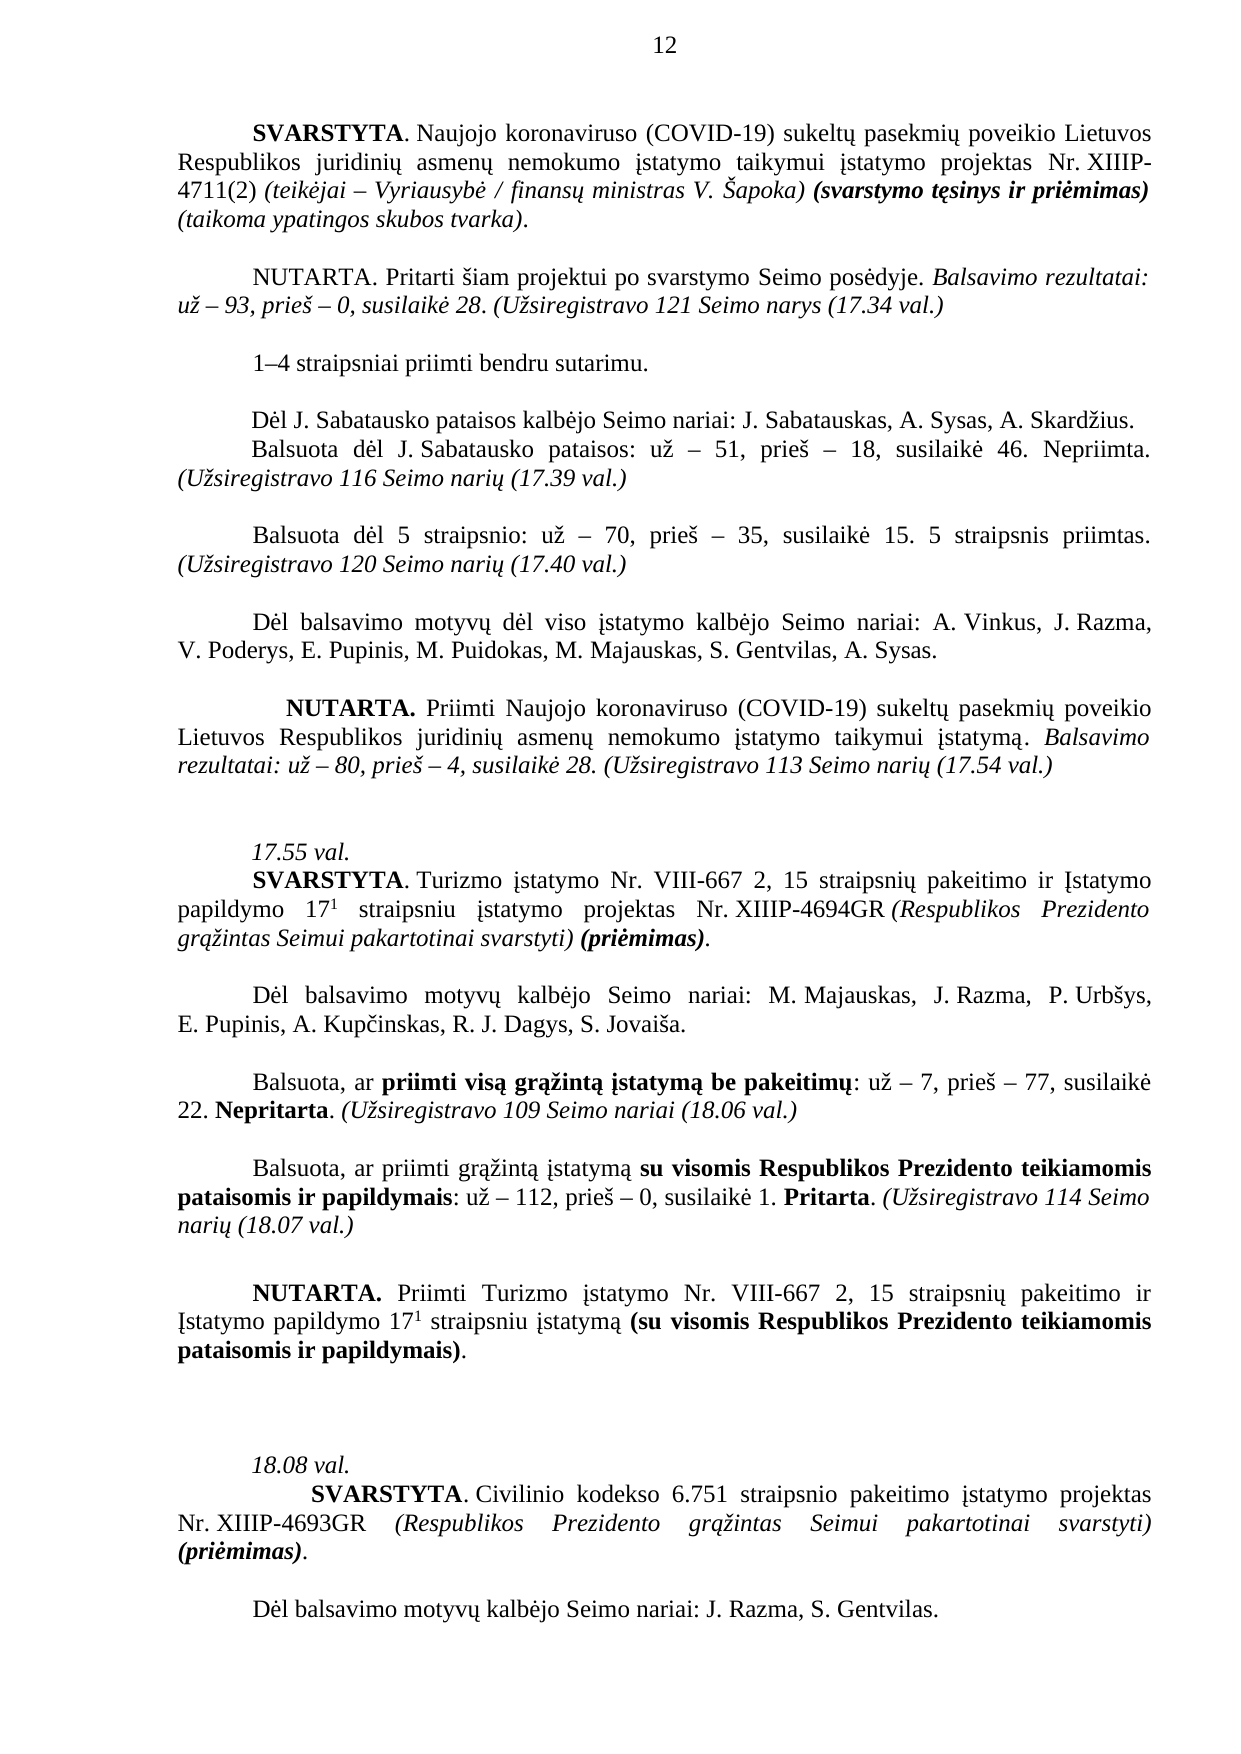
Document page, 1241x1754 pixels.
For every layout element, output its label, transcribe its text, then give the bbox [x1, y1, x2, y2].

text SVARSTYTA. Naujojo koronaviruso (COVID-19) sukeltų pasekmių poveikio Lietuvos Respublikos juridinių asmenų nemokumo įstatymo taikymui įstatymo projektas Nr. XIIIP-4711(2) (teikėjai – Vyriausybė / finansų ministras V. Šapoka) (svarstymo tęsinys ir priėmimas) (taikoma ypatingos skubos tvarka). [177, 118, 1152, 233]
text 18.08 val. [177, 1450, 1152, 1479]
text Dėl balsavimo motyvų kalbėjo Seimo nariai: J. Razma, S. Gentvilas. [177, 1594, 1152, 1623]
text 17.55 val. [177, 837, 1152, 866]
text Dėl J. Sabatausko pataisos kalbėjo Seimo nariai: J. Sabatauskas, A. Sysas, A. Skardžius. [177, 406, 1152, 434]
text SVARSTYTA. Turizmo įstatymo Nr. VIII-667 2, 15 straipsnių pakeitimo ir Įstatymo papildymo 171 straipsniu įstatymo projektas Nr. XIIIP-4694GR (Respublikos Prezidento grąžintas Seimui pakartotinai svarstyti) (priėmimas). [177, 866, 1152, 952]
text NUTARTA. Priimti Turizmo įstatymo Nr. VIII-667 2, 15 straipsnių pakeitimo ir Įstatymo papildymo 171 straipsniu įstatymą (su visomis Respublikos Prezidento teikiamomis pataisomis ir papildymais). [177, 1278, 1152, 1364]
text NUTARTA. Pritarti šiam projektui po svarstymo Seimo posėdyje. Balsavimo rezultatai: už – 93, prieš – 0, susilaikė 28. (Užsiregistravo 121 Seimo narys (17.34 val.) [177, 262, 1152, 319]
text Balsuota, ar priimti visą grąžintą įstatymą be pakeitimų: už – 7, prieš – 77, susilaikė 22. Nepritarta. (Užsiregistravo 109 Seimo nariai (18.06 val.) [177, 1067, 1152, 1124]
text Balsuota, ar priimti grąžintą įstatymą su visomis Respublikos Prezidento teikiamomis pataisomis ir papildymais: už – 112, prieš – 0, susilaikė 1. Pritarta. (Užsiregistravo 114 Seimo narių (18.07 val.) [177, 1153, 1152, 1239]
text NUTARTA. Priimti Naujojo koronaviruso (COVID-19) sukeltų pasekmių poveikio Lietuvos Respublikos juridinių asmenų nemokumo įstatymo taikymui įstatymą. Balsavimo rezultatai: už – 80, prieš – 4, susilaikė 28. (Užsiregistravo 113 Seimo narių (17.54 val.) [177, 693, 1152, 779]
text 1–4 straipsniai priimti bendru sutarimu. [177, 348, 1152, 377]
text SVARSTYTA. Civilinio kodekso 6.751 straipsnio pakeitimo įstatymo projektas Nr. XIIIP-4693GR (Respublikos Prezidento grąžintas Seimui pakartotinai svarstyti) (priėmimas). [177, 1479, 1152, 1565]
text Balsuota dėl 5 straipsnio: už – 70, prieš – 35, susilaikė 15. 5 straipsnis priimtas. (Užsiregistravo 120 Seimo narių (17.40 val.) [177, 521, 1152, 578]
text Balsuota dėl J. Sabatausko pataisos: už – 51, prieš – 18, susilaikė 46. Nepriimta. (Užsiregistravo 116 Seimo narių (17.39 val.) [177, 434, 1152, 492]
text Dėl balsavimo motyvų dėl viso įstatymo kalbėjo Seimo nariai: A. Vinkus, J. Razma, V. Poderys, E. Pupinis, M. Puidokas, M. Majauskas, S. Gentvilas, A. Sysas. [177, 607, 1152, 664]
text Dėl balsavimo motyvų kalbėjo Seimo nariai: M. Majauskas, J. Razma, P. Urbšys, E. Pupinis, A. Kupčinskas, R. J. Dagys, S. Jovaiša. [177, 981, 1152, 1038]
